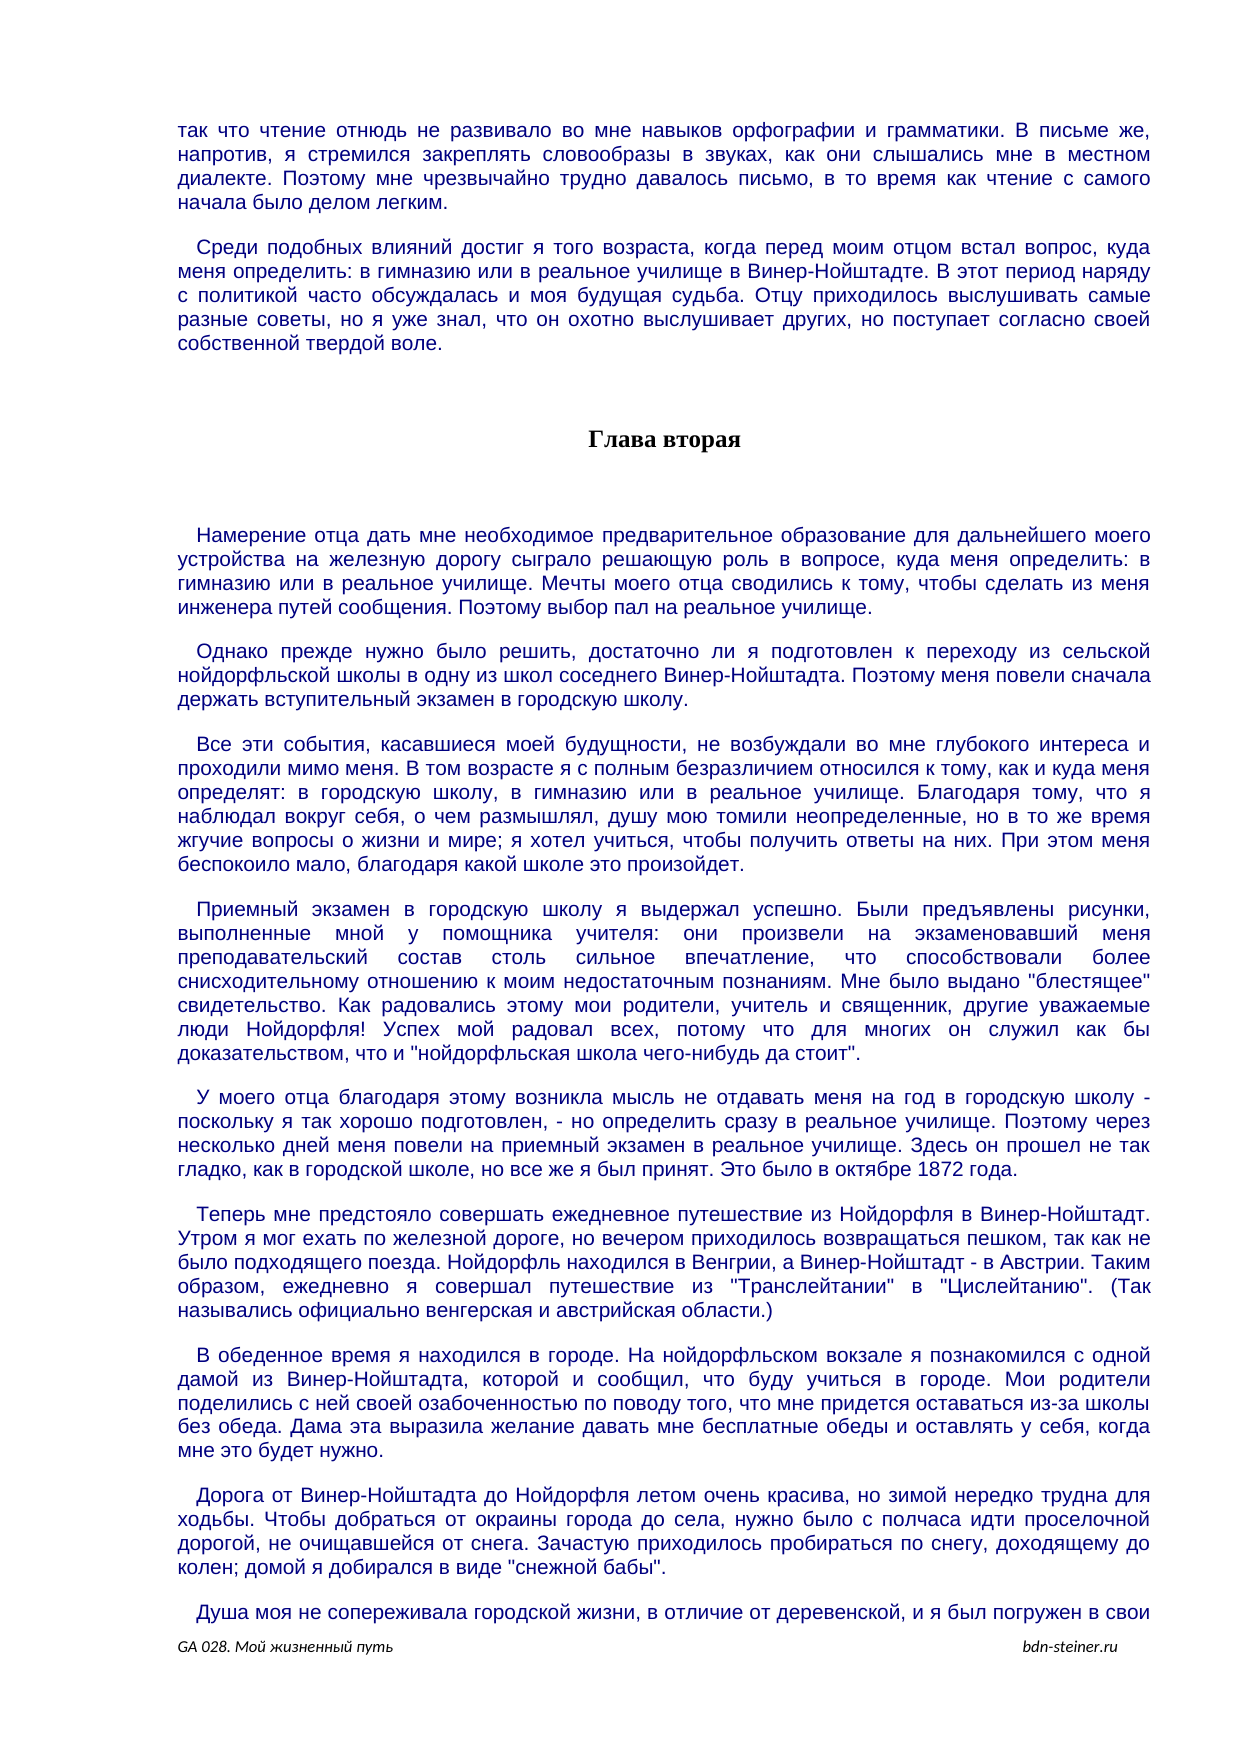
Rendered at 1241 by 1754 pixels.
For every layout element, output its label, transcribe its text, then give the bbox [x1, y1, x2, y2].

text Дорога от Винер-Нойштадта до Нойдорфля летом очень красива, но зимой нередко трудна для ходьбы. Чтобы добраться от окраины города до села, нужно было с полчаса идти проселочной дорогой, не очищавшейся от снега. Зачастую приходилось пробираться по снегу, доходящему до колен; домой я добирался в виде "снежной бабы". [177, 1483, 1152, 1579]
text У моего отца благодаря этому возникла мысль не отдавать меня на год в городскую школу - поскольку я так хорошо подготовлен, - но определить сразу в реальное училище. Поэтому через несколько дней меня повели на приемный экзамен в реальное училище. Здесь он прошел не так гладко, как в городской школе, но все же я был принят. Это было в октябре 1872 года. [177, 1085, 1152, 1181]
text Теперь мне предстояло совершать ежедневное путешествие из Нойдорфля в Винер-Нойштадт. Утром я мог ехать по железной дороге, но вечером приходилось возвращаться пешком, так как не было подходящего поезда. Нойдорфль находился в Венгрии, а Винер-Нойштадт - в Австрии. Таким образом, ежедневно я совершал путешествие из "Транслейтании" в "Цислейтанию". (Так назывались официально венгерская и австрийская области.) [177, 1202, 1152, 1322]
text Однако прежде нужно было решить, достаточно ли я подготовлен к переходу из сельской нойдорфльской школы в одну из школ соседнего Винер-Нойштадта. Поэтому меня повели сначала держать вступительный экзамен в городскую школу. [177, 639, 1152, 711]
text Все эти события, касавшиеся моей будущности, не возбуждали во мне глубокого интереса и проходили мимо меня. В том возрасте я с полным безразличием относился к тому, как и куда меня определят: в городскую школу, в гимназию или в реальное училище. Благодаря тому, что я наблюдал вокруг себя, о чем размышлял, душу мою томили неопределенные, но в то же время жгучие вопросы о жизни и мире; я хотел учиться, чтобы получить ответы на них. При этом меня беспокоило мало, благодаря какой школе это произойдет. [177, 732, 1152, 876]
text Намерение отца дать мне необходимое предварительное образование для дальнейшего моего устройства на железную дорогу сыграло решающую роль в вопросе, куда меня определить: в гимназию или в реальное училище. Мечты моего отца сводились к тому, чтобы сделать из меня инженера путей сообщения. Поэтому выбор пал на реальное училище. [177, 523, 1152, 618]
text В обеденное время я находился в городе. На нойдорфльском вокзале я познакомился с одной дамой из Винер-Нойштадта, которой и сообщил, что буду учиться в городе. Мои родители поделились с ней своей озабоченностью по поводу того, что мне придется оставаться из-за школы без обеда. Дама эта выразила желание давать мне бесплатные обеды и оставлять у себя, когда мне это будет нужно. [177, 1342, 1152, 1462]
text Приемный экзамен в городскую школу я выдержал успешно. Были предъявлены рисунки, выполненные мной у помощника учителя: они произвели на экзаменовавший меня преподавательский состав столь сильное впечатление, что способствовали более снисходительному отношению к моим недостаточным познаниям. Мне было выдано "блестящее" свидетельство. Как радовались этому мои родители, учитель и священник, другие уважаемые люди Нойдорфля! Успех мой радовал всех, потому что для многих он служил как бы доказательством, что и "нойдорфльская школа чего-нибудь да стоит". [177, 897, 1152, 1064]
text Глава вторая [177, 424, 1152, 453]
text Душа моя не сопереживала городской жизни, в отличие от деревенской, и я был погружен в свои [177, 1600, 1152, 1624]
text так что чтение отнюдь не развивало во мне навыков орфографии и грамматики. В письме же, напротив, я стремился закреплять словообразы в звуках, как они слышались мне в местном диалекте. Поэтому мне чрезвычайно трудно давалось письмо, в то время как чтение с самого начала было делом легким. [177, 118, 1152, 214]
text Среди подобных влияний достиг я того возраста, когда перед моим отцом встал вопрос, куда меня определить: в гимназию или в реальное училище в Винер-Нойштадте. В этот период наряду с политикой часто обсуждалась и моя будущая судьба. Отцу приходилось выслушивать самые разные советы, но я уже знал, что он охотно выслушивает других, но поступает согласно своей собственной твердой воле. [177, 235, 1152, 354]
